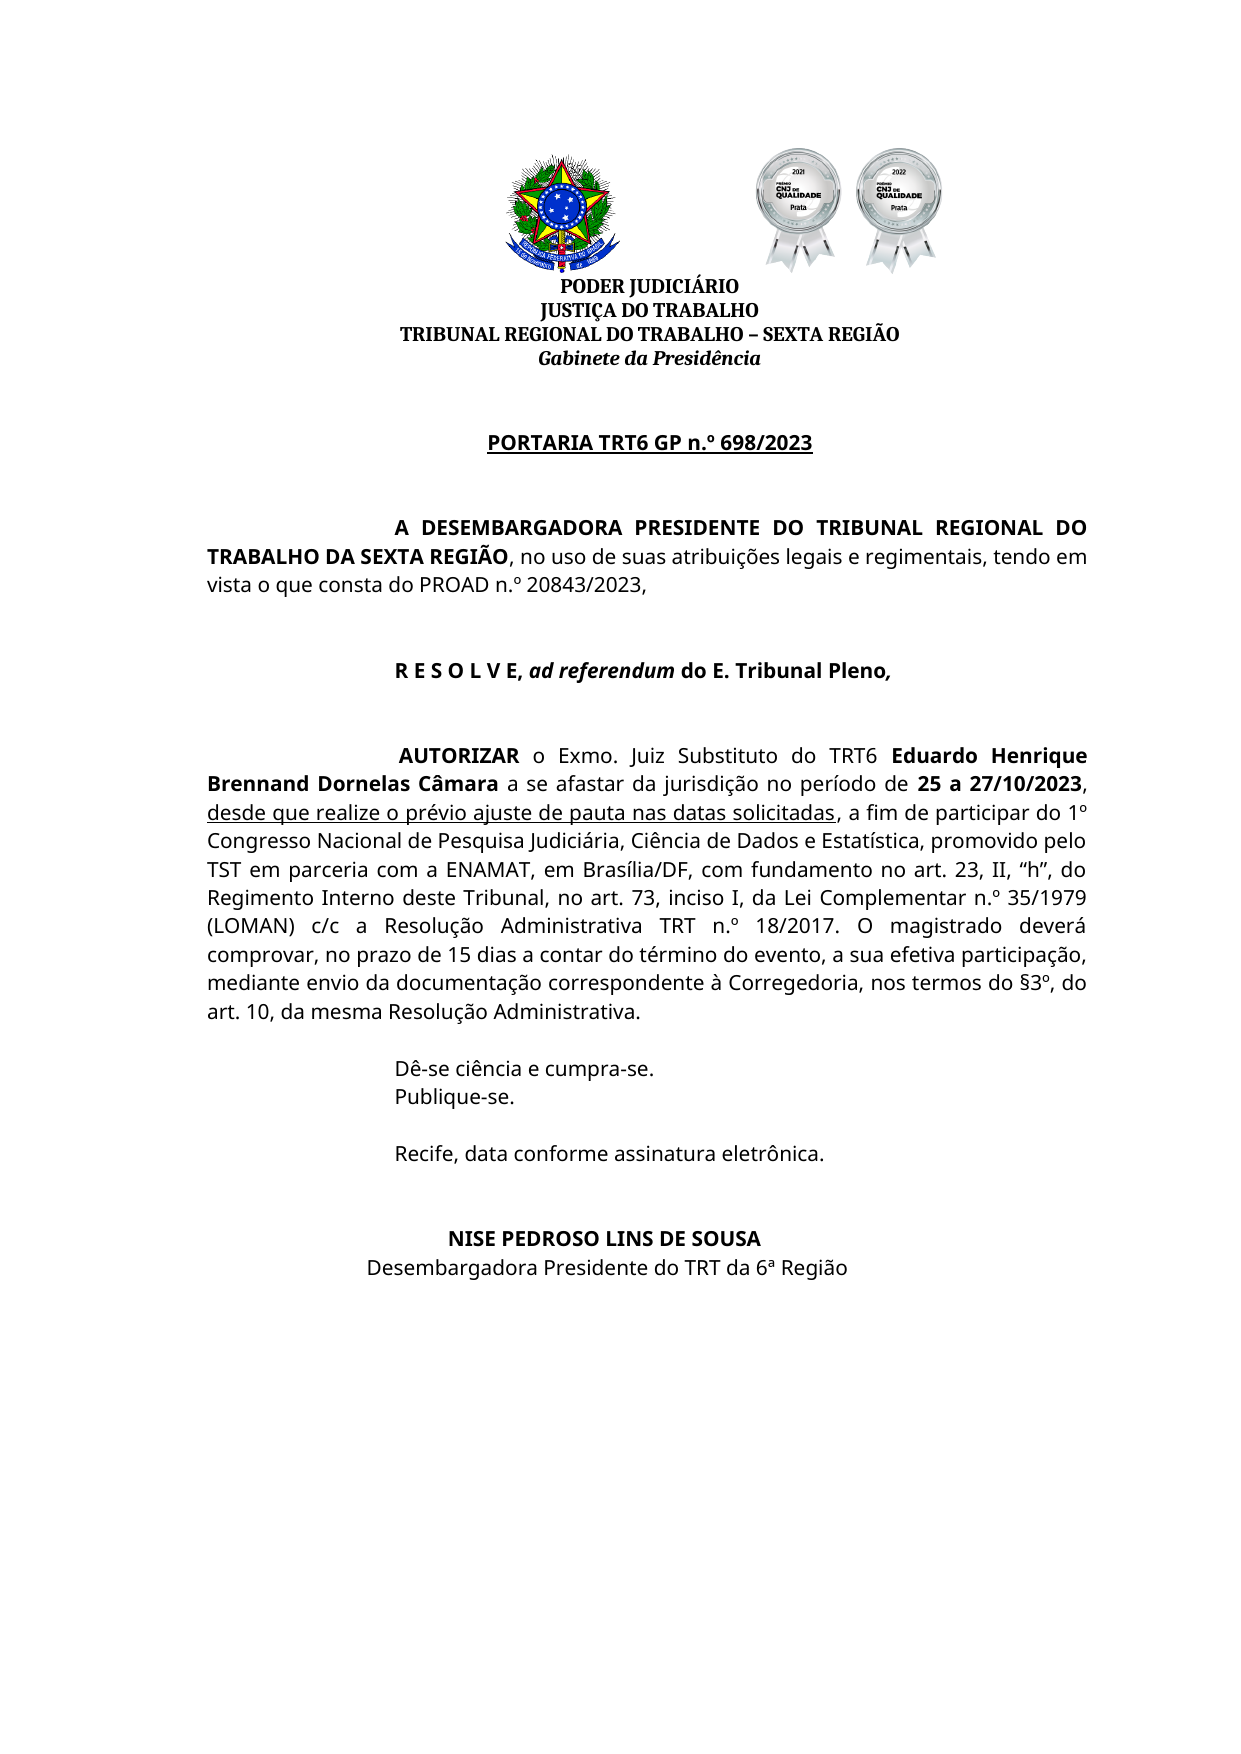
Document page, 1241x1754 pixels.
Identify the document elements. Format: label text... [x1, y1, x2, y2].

text NISE PEDROSO LINS DE SOUSA [207, 1224, 1002, 1253]
text Gabinete da Presidência [207, 347, 1092, 371]
text A DESEMBARGADORA PRESIDENTE DO TRIBUNAL REGIONAL DO TRABALHO DA SEXTA REGIÃO, no uso de suas atribuições legais e regimentais, tendo em vista o que consta do PROAD n.º 20843/2023, [207, 513, 1088, 599]
text AUTORIZAR o Exmo. Juiz Substituto do TRT6 Eduardo Henrique Brennand Dornelas Câmara a se afastar da jurisdição no período de 25 a 27/10/2023, desde que realize o prévio ajuste de pauta nas datas solicitadas, a fim de participar do 1º Congresso Nacional de Pesquisa Judiciária, Ciência de Dados e Estatística, promovido pelo TST em parceria com a ENAMAT, em Brasília/DF, com fundamento no art. 23, II, “h”, do Regimento Interno deste Tribunal, no art. 73, inciso I, da Lei Complementar n.º 35/1979 (LOMAN) c/c a Resolução Administrativa TRT n.º 18/2017. O magistrado deverá comprovar, no prazo de 15 dias a contar do término do evento, a sua efetiva participação, mediante envio da documentação correspondente à Corregedoria, nos termos do §3º, do art. 10, da mesma Resolução Administrativa. [207, 741, 1088, 1025]
text Recife, data conforme assinatura eletrônica. [207, 1139, 1092, 1168]
text Publique-se. [207, 1082, 1092, 1111]
text PORTARIA TRT6 GP n.º 698/2023 [207, 428, 1092, 457]
text TRIBUNAL REGIONAL DO TRABALHO – SEXTA REGIÃO [207, 323, 1092, 347]
text Desembargadora Presidente do TRT da 6ª Região [207, 1253, 1002, 1281]
picture [736, 147, 943, 275]
picture [499, 151, 623, 275]
text JUSTIÇA DO TRABALHO [207, 299, 1092, 323]
text R E S O L V E, ad referendum do E. Tribunal Pleno, [207, 656, 1088, 684]
text PODER JUDICIÁRIO [207, 275, 1092, 299]
text Dê-se ciência e cumpra-se. [207, 1054, 1092, 1082]
